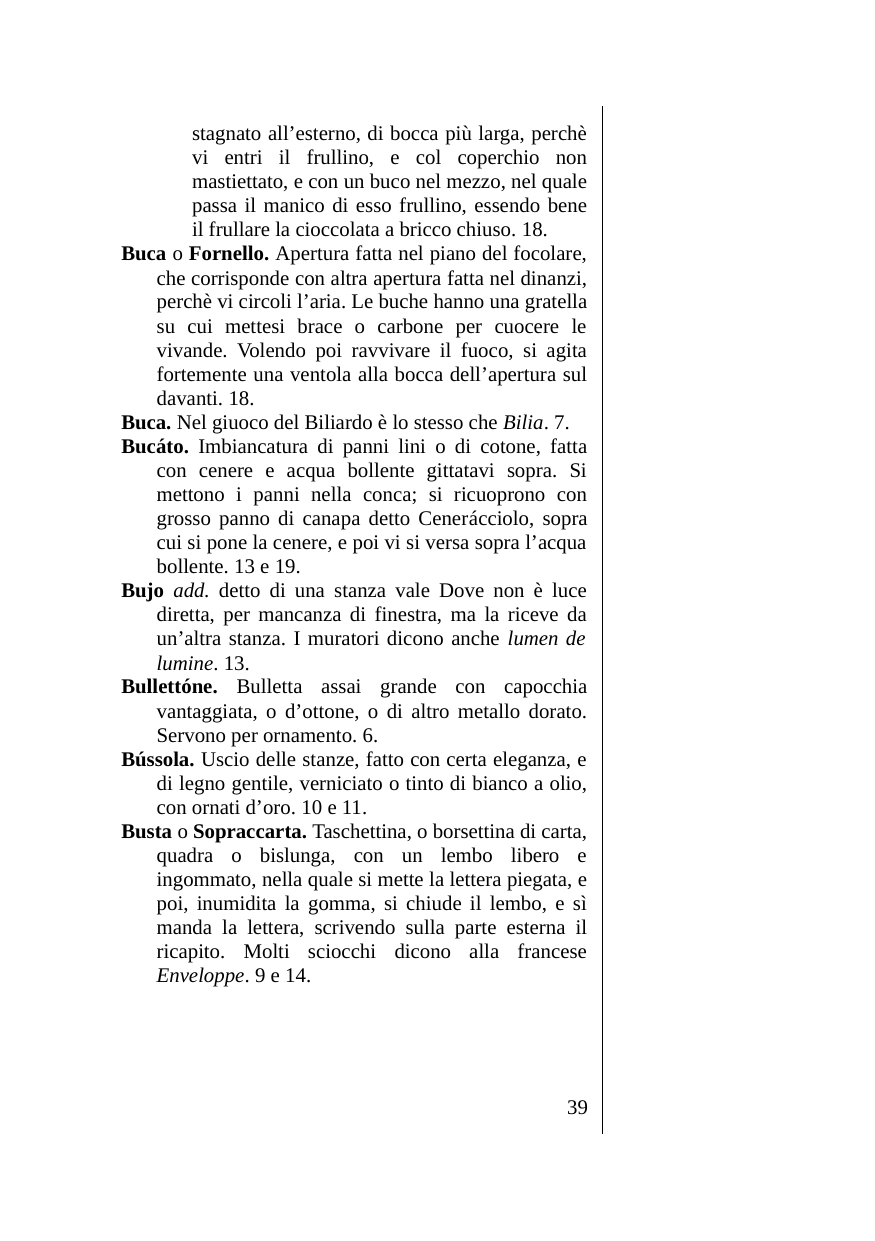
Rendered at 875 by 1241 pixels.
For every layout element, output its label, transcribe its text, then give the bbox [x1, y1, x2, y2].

text Bujo add. detto di una stanza vale Dove non è luce diretta, per mancanza di finestra, ma la riceve da un’altra stanza. I muratori dicono anche lumen de lumine. 13. [121, 578, 587, 674]
text Buca. Nel giuoco del Biliardo è lo stesso che Bilia. 7. [121, 410, 587, 434]
text stagnato all’esterno, di bocca più larga, perchè vi entri il frullino, e col coperchio non mastiettato, e con un buco nel mezzo, nel quale passa il manico di esso frullino, essendo bene il frullare la cioccolata a bricco chiuso. 18. [156, 121, 587, 241]
text Buca o Fornello. Apertura fatta nel piano del focolare, che corrisponde con altra apertura fatta nel dinanzi, perchè vi circoli l’aria. Le buche hanno una gratella su cui mettesi brace o carbone per cuocere le vivande. Volendo poi ravvivare il fuoco, si agita fortemente una ventola alla bocca dell’apertura sul davanti. 17. [121, 241, 587, 410]
text Bússola. Uscio delle stanze, fatto con certa eleganza, e di legno gentile, verniciato o tinto di bianco a olio, con ornati d’oro. 9 e 11. [121, 747, 587, 819]
text Bullettóne. Bulletta assai grande con capocchia vantaggiata, o d’ottone, o di altro metallo dorato. Servono per ornamento. 6. [121, 674, 587, 747]
text Bucáto. Imbiancatura di panni lini o di cotone, fatta con cenere e acqua bollente gittatavi sopra. Si mettono i panni nella conca; si ricuoprono con grosso panno di canapa detto Cenerácciolo, sopra cui si pone la cenere, e poi vi si versa sopra l’acqua bollente. 13 e 19. [121, 434, 587, 578]
text Busta o Sopraccarta. Taschettina, o borsettina di carta, quadra o bislunga, con un lembo libero e ingommato, nella quale si mette la lettera piegata, e poi, inumidita la gomma, si chiude il lembo, e sì manda la lettera, scrivendo sulla parte esterna il ricapito. Molti sciocchi dicono alla francese Enveloppe. 9 e 14. [121, 819, 587, 987]
